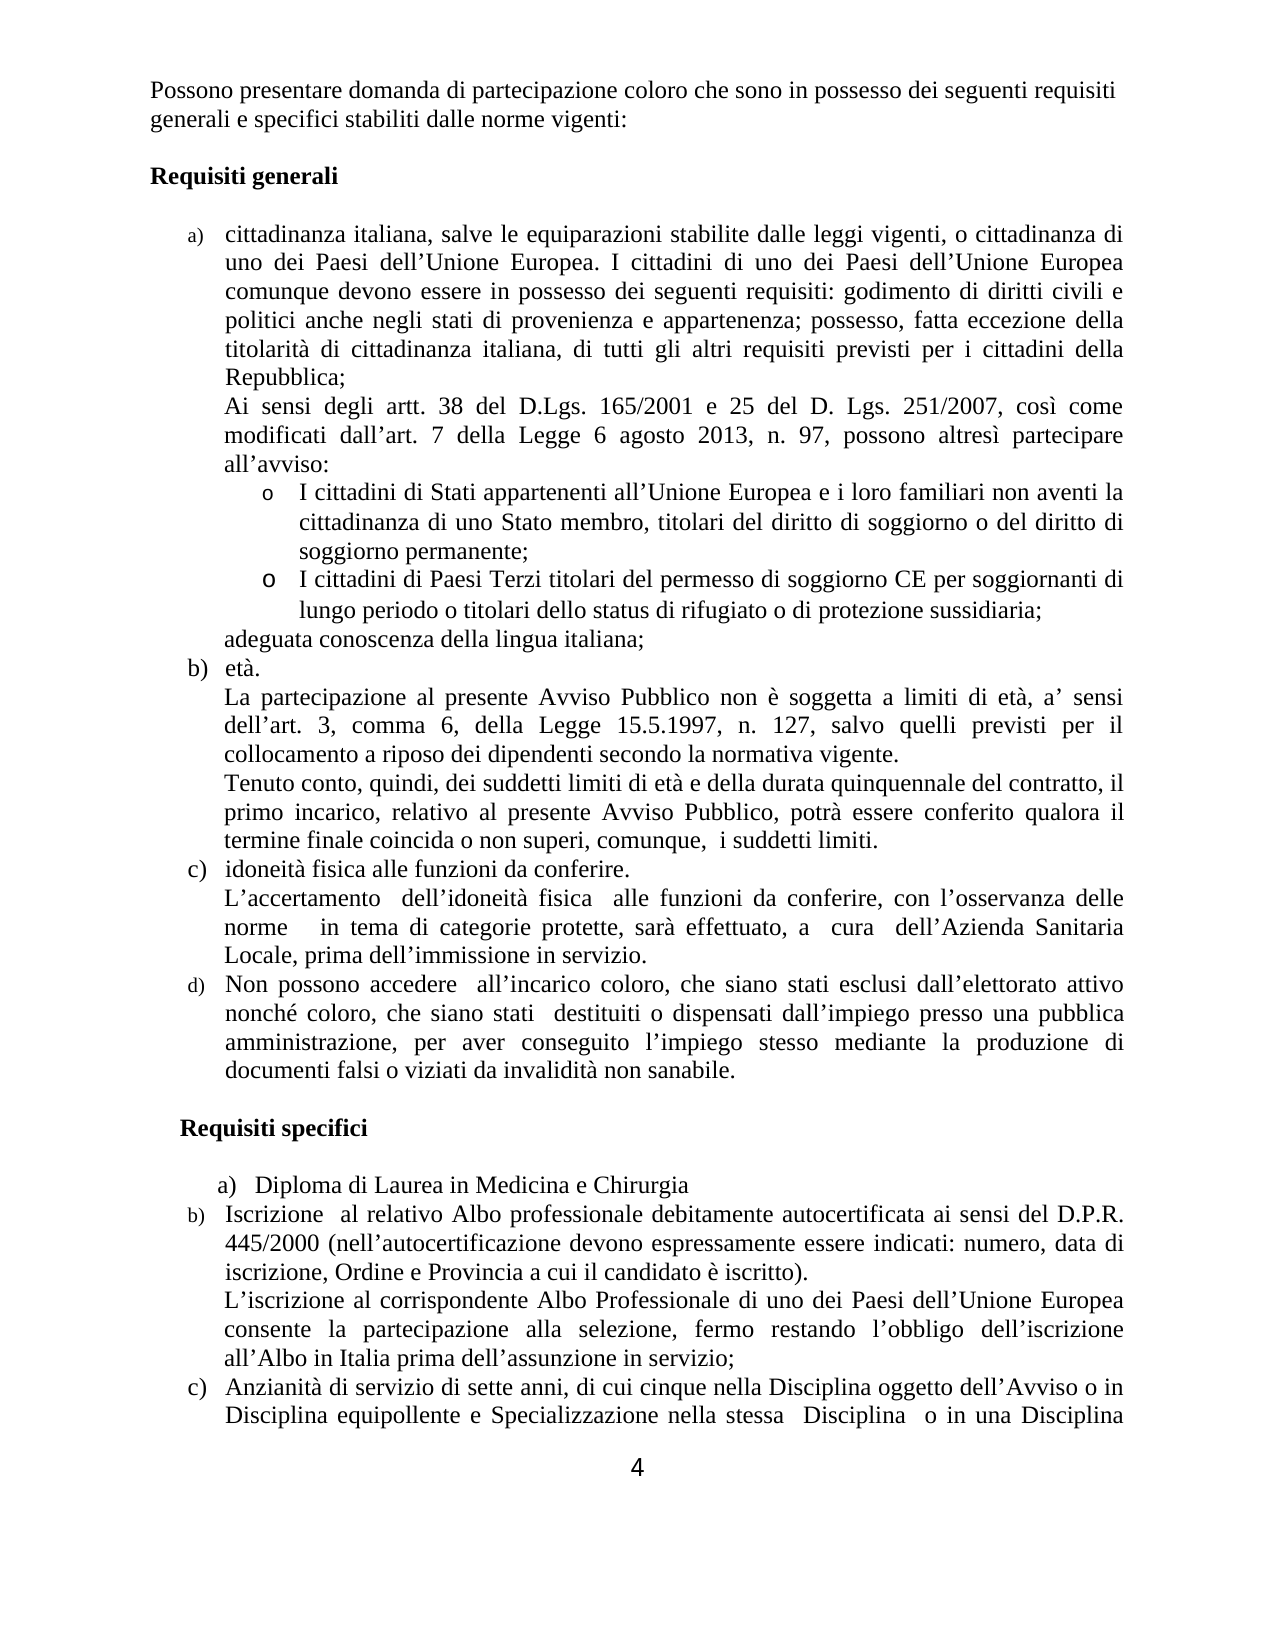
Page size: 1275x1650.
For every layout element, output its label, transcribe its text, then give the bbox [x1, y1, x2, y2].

text adeguata conoscenza della lingua italiana; [187, 624, 1125, 653]
text L’accertamento dell’idoneità fisica alle funzioni da conferire, con l’osservanza delle norme in tema di categorie protette, sarà effettuato, a cura dell’Azienda Sanitaria Locale, prima dell’immissione in servizio. [224, 883, 1125, 969]
list Diploma di Laurea in Medicina e Chirurgia [217, 1170, 1125, 1199]
list I cittadini di Stati appartenenti all’Unione Europea e i loro familiari non aventi la cittadinanza di uno Stato membro, titolari del diritto di soggiorno o del diritto di soggiorno permanente; [261, 477, 1125, 564]
list Anzianità di servizio di sette anni, di cui cinque nella Disciplina oggetto dell’Avviso o in Disciplina equipollente e Specializzazione nella stessa Disciplina o in una Disciplina [187, 1372, 1125, 1429]
text Ai sensi degli artt. 38 del D.Lgs. 165/2001 e 25 del D. Lgs. 251/2007, così come modificati dall’art. 7 della Legge 6 agosto 2013, n. 97, possono altresì partecipare all’avviso: [224, 391, 1125, 477]
list I cittadini di Paesi Terzi titolari del permesso di soggiorno CE per soggiornanti di lungo periodo o titolari dello status di rifugiato o di protezione sussidiaria; [261, 564, 1125, 624]
list idoneità fisica alle funzioni da conferire. [187, 854, 1125, 883]
text Tenuto conto, quindi, dei suddetti limiti di età e della durata quinquennale del contratto, il primo incarico, relativo al presente Avviso Pubblico, potrà essere conferito qualora il termine finale coincida o non superi, comunque, i suddetti limiti. [224, 768, 1125, 854]
list cittadinanza italiana, salve le equiparazioni stabilite dalle leggi vigenti, o cittadinanza di uno dei Paesi dell’Unione Europea. I cittadini di uno dei Paesi dell’Unione Europea comunque devono essere in possesso dei seguenti requisiti: godimento di diritti civili e politici anche negli stati di provenienza e appartenenza; possesso, fatta eccezione della titolarità di cittadinanza italiana, di tutti gli altri requisiti previsti per i cittadini della Repubblica; [187, 219, 1125, 391]
list Non possono accedere all’incarico coloro, che siano stati esclusi dall’elettorato attivo nonché coloro, che siano stati destituiti o dispensati dall’impiego presso una pubblica amministrazione, per aver conseguito l’impiego stesso mediante la produzione di documenti falsi o viziati da invalidità non sanabile. [187, 969, 1125, 1084]
list età. [187, 653, 1125, 682]
text Possono presentare domanda di partecipazione coloro che sono in possesso dei seguenti requisiti generali e specifici stabiliti dalle norme vigenti: [150, 75, 1125, 132]
text L’iscrizione al corrispondente Albo Professionale di uno dei Paesi dell’Unione Europea consente la partecipazione alla selezione, fermo restando l’obbligo dell’iscrizione all’Albo in Italia prima dell’assunzione in servizio; [224, 1285, 1125, 1372]
text Requisiti specifici [179, 1113, 1125, 1142]
text La partecipazione al presente Avviso Pubblico non è soggetta a limiti di età, a’ sensi dell’art. 3, comma 6, della Legge 15.5.1997, n. 127, salvo quelli previsti per il collocamento a riposo dei dipendenti secondo la normativa vigente. [224, 682, 1125, 768]
text Requisiti generali [150, 161, 1125, 190]
list Iscrizione al relativo Albo professionale debitamente autocertificata ai sensi del D.P.R. 445/2000 (nell’autocertificazione devono espressamente essere indicati: numero, data di iscrizione, Ordine e Provincia a cui il candidato è iscritto). [187, 1199, 1125, 1285]
